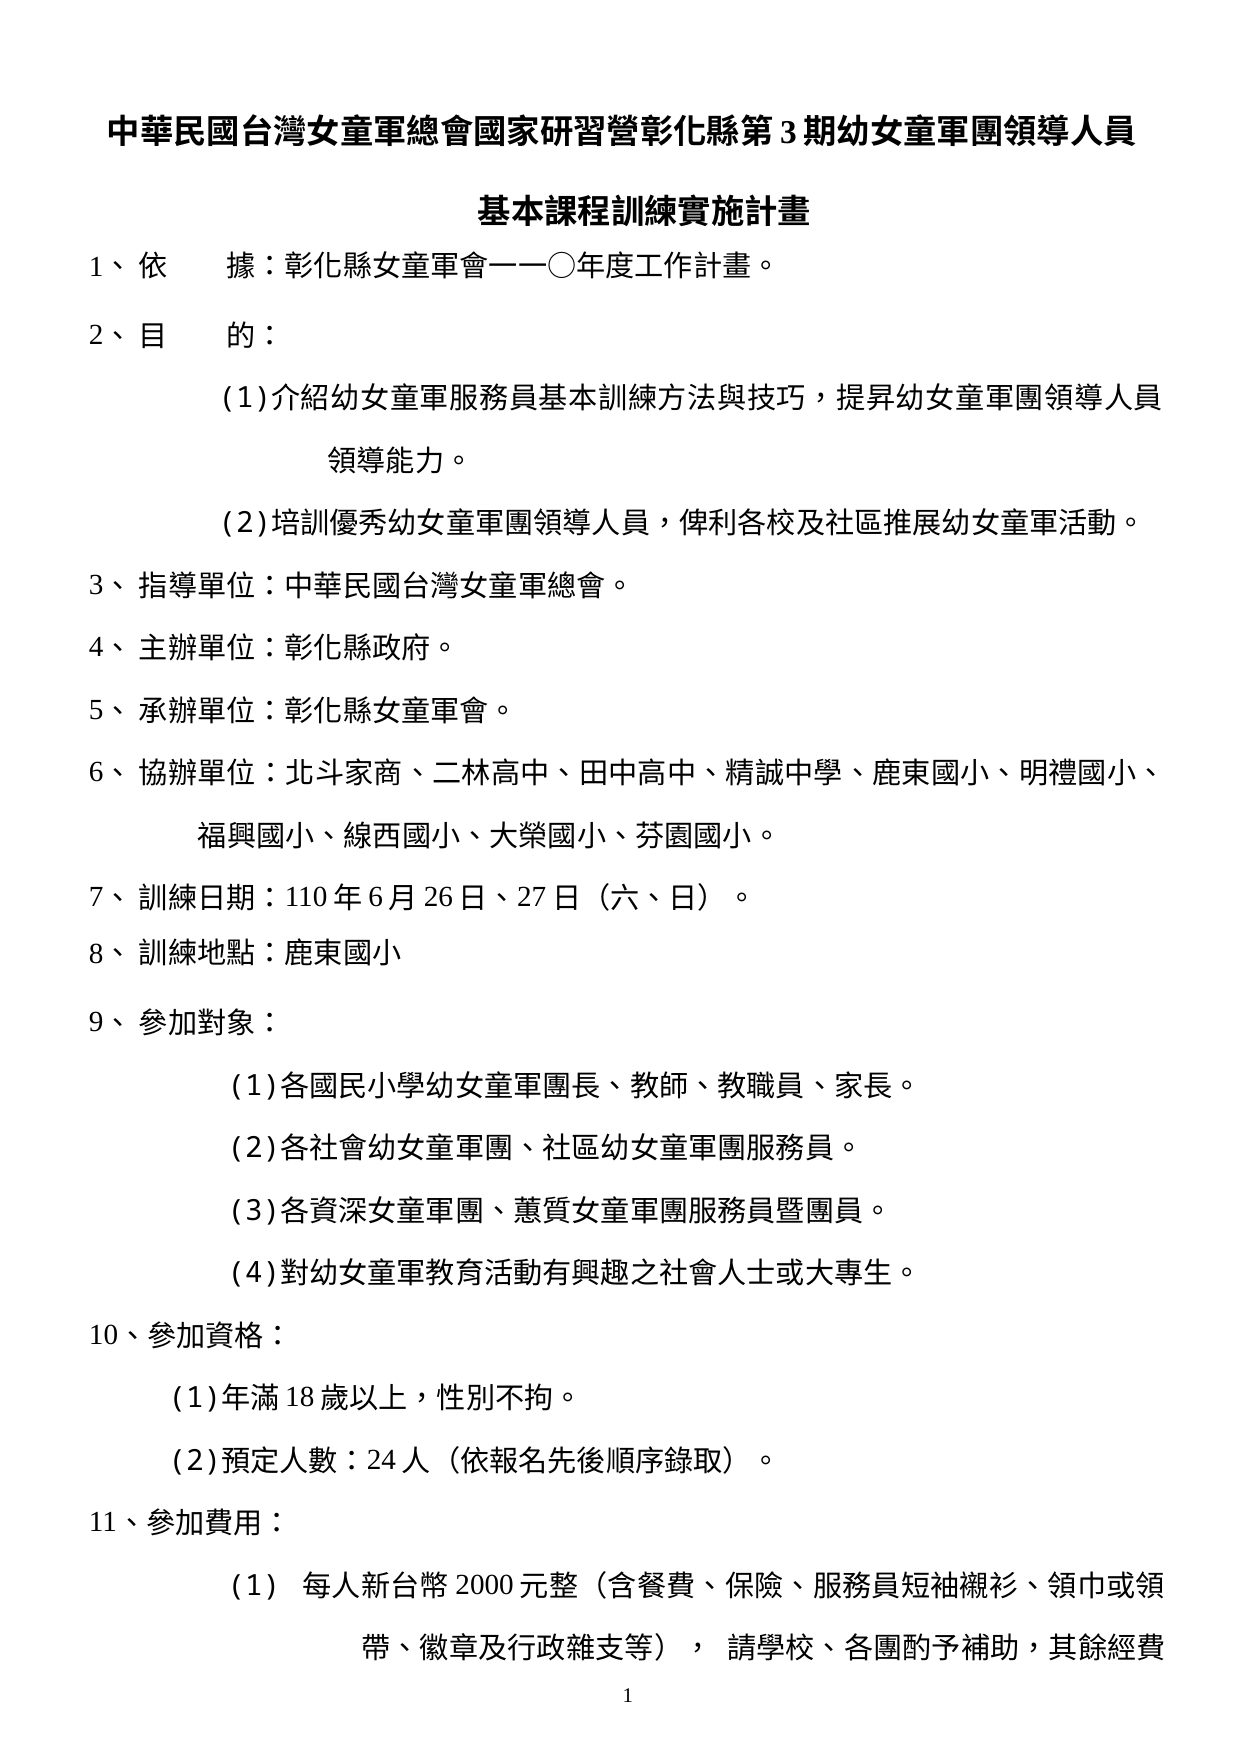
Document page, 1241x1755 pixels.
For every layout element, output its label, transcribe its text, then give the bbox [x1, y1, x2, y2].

list 主辦單位：彰化縣政府。 [89, 604, 1167, 667]
list 參加對象： [89, 979, 1167, 1042]
list 協辦單位：北斗家商、二林高中、田中高中、精誠中學、鹿東國小、明禮國小、福興國小、線西國小、大榮國小、芬園國小。 [89, 729, 1167, 854]
list 指導單位：中華民國台灣女童軍總會。 [89, 542, 1167, 604]
list 訓練日期：110年6月26日、27日（六、日）。 [89, 854, 1167, 917]
list 各國民小學幼女童軍團長、教師、教職員、家長。 [227, 1042, 1167, 1104]
list 訓練地點：鹿東國小 [89, 917, 1167, 975]
list 培訓優秀幼女童軍團領導人員，俾利各校及社區推展幼女童軍活動。 [218, 479, 1167, 542]
text 中華民國台灣女童軍總會國家研習營彰化縣第3期幼女童軍團領導人員 [76, 104, 1167, 153]
list 參加費用： [89, 1479, 1167, 1542]
list 對幼女童軍教育活動有興趣之社會人士或大專生。 [227, 1229, 1167, 1292]
text 基本課程訓練實施計畫 [89, 167, 1167, 229]
list 各資深女童軍團、蕙質女童軍團服務員暨團員。 [227, 1167, 1167, 1229]
list 目 的： [89, 292, 1167, 354]
list 依 據：彰化縣女童軍會一一○年度工作計畫。 [89, 229, 1167, 288]
list 承辦單位：彰化縣女童軍會。 [89, 667, 1167, 729]
list 介紹幼女童軍服務員基本訓練方法與技巧，提昇幼女童軍團領導人員領導能力。 [218, 354, 1167, 479]
list 年滿18歲以上，性別不拘。 [168, 1354, 1167, 1417]
list 各社會幼女童軍團、社區幼女童軍團服務員。 [227, 1104, 1167, 1167]
list 預定人數：24人（依報名先後順序錄取）。 [168, 1417, 1167, 1479]
list 每人新台幣2000元整（含餐費、保險、服務員短袖襯衫、領巾或領帶、徽章及行政雜支等）， 請學校、各團酌予補助，其餘經費 [227, 1542, 1167, 1667]
list 參加資格： [89, 1292, 1167, 1354]
